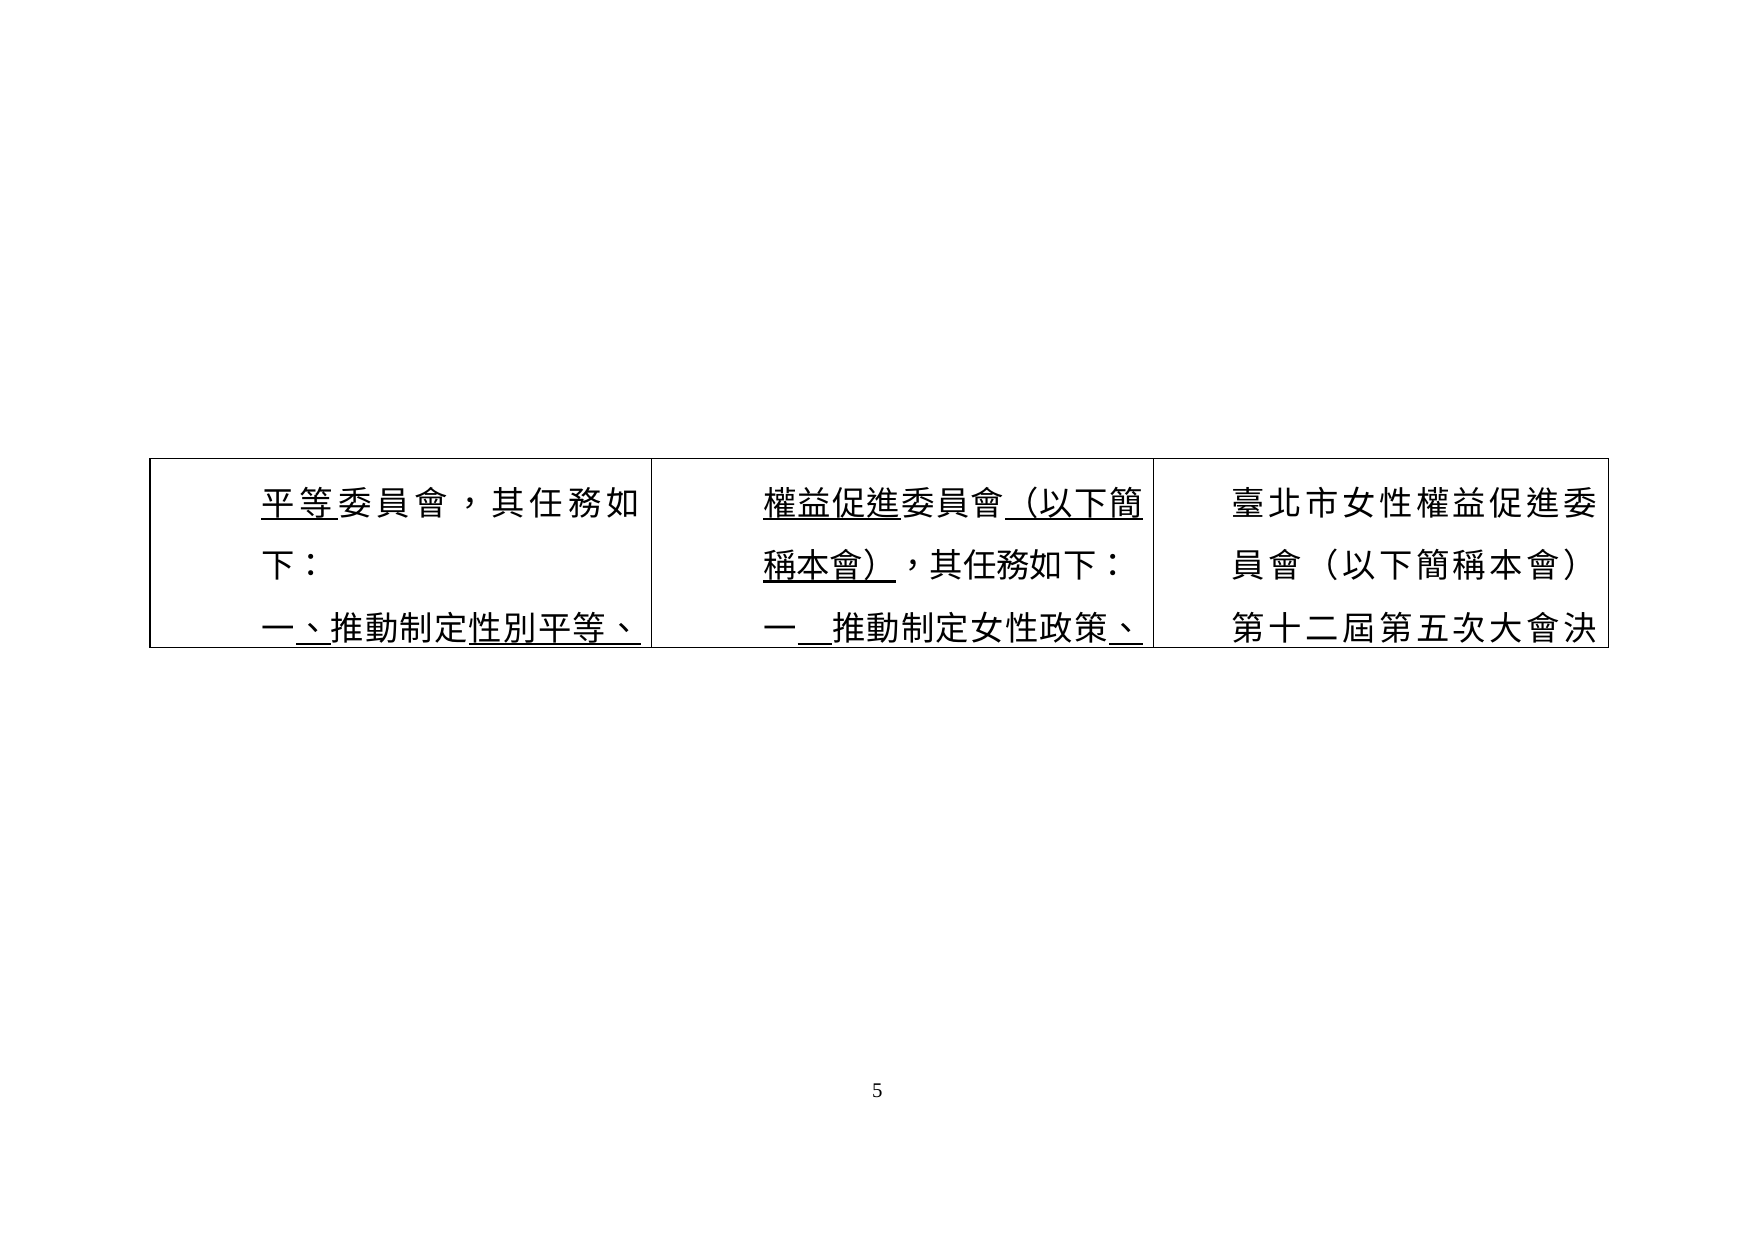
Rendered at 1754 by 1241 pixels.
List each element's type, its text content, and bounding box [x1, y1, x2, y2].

table_cell 臺北市女性權益促進委員會（以下簡稱本會）第十二屆第五次大會決 [1154, 459, 1608, 647]
table_cell 平等委員會，其任務如下： 一、推動制定性別平等、 [151, 459, 651, 647]
table_cell 權益促進委員會（以下簡稱本會），其任務如下： 一 推動制定女性政策、 [652, 459, 1153, 647]
